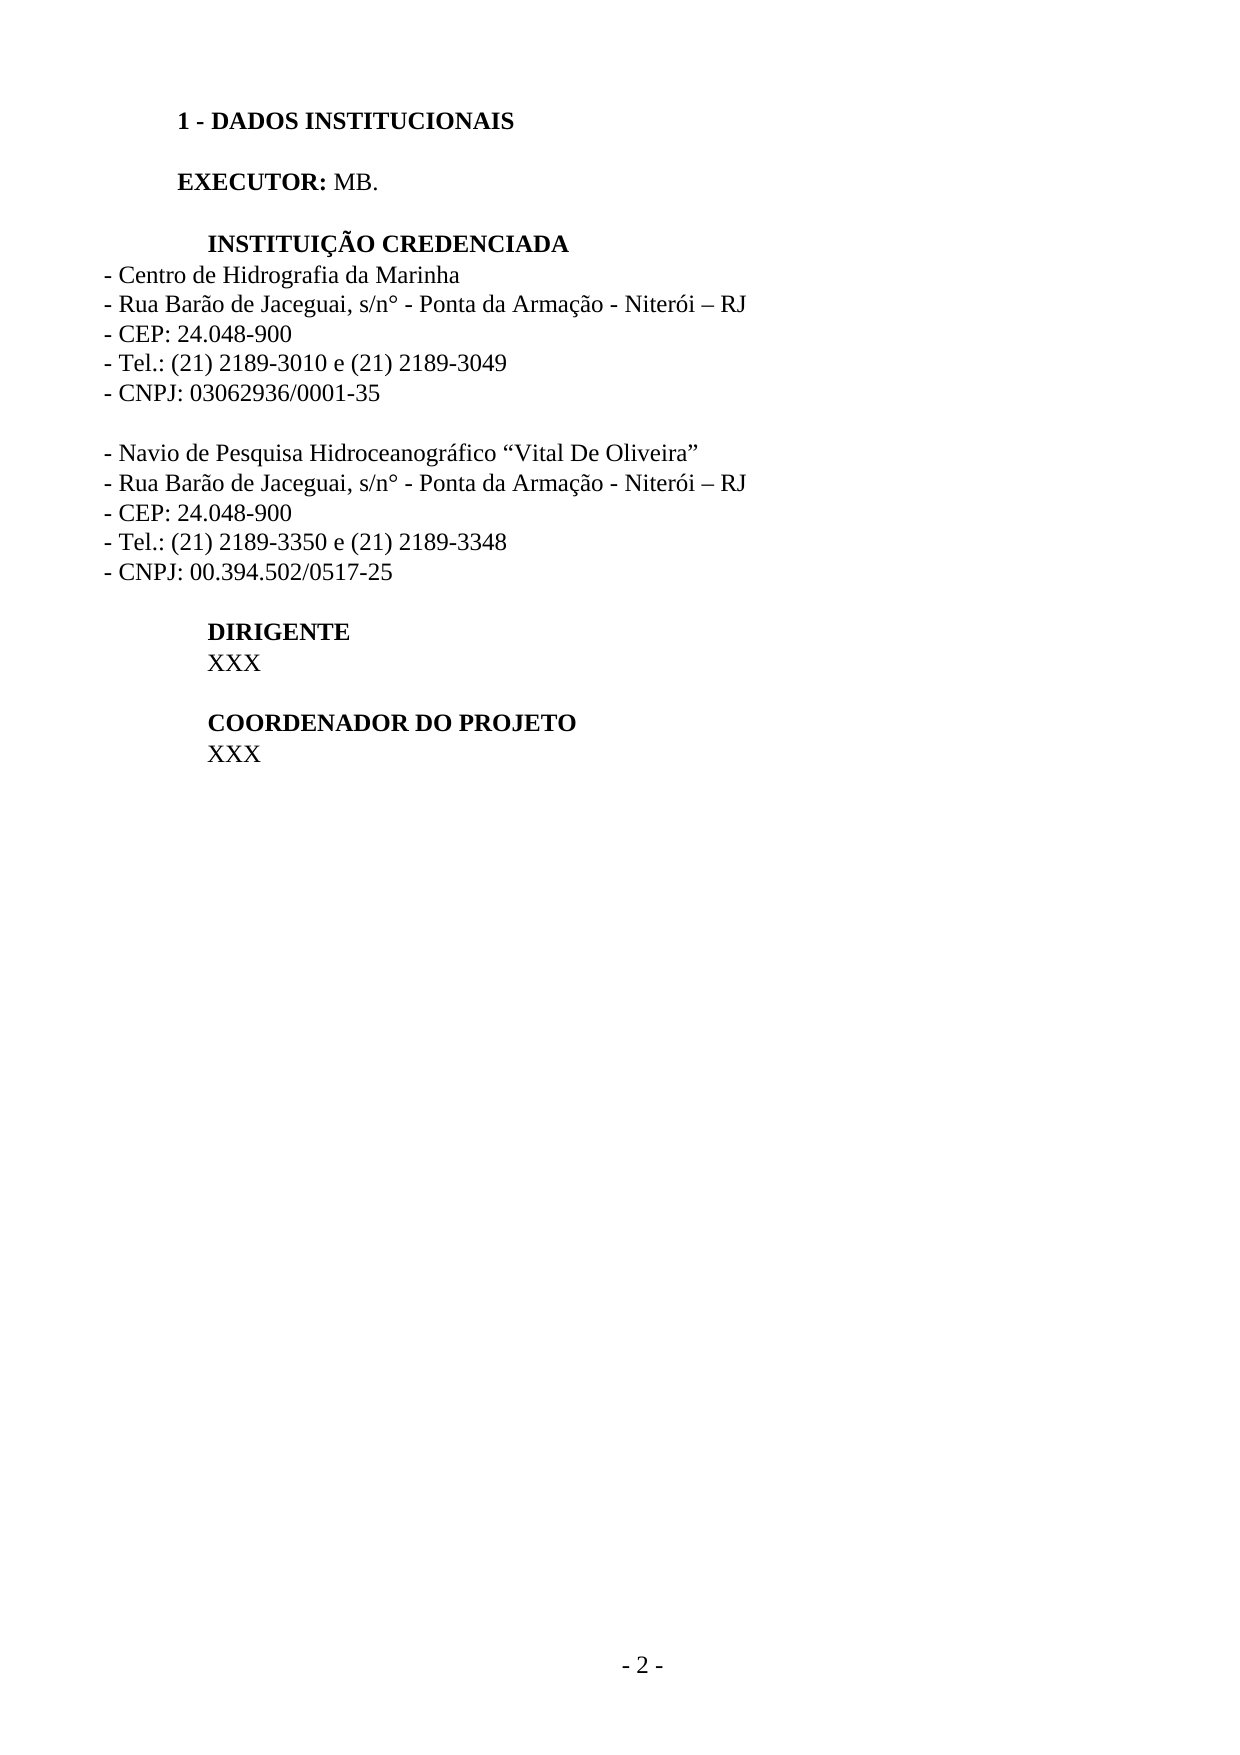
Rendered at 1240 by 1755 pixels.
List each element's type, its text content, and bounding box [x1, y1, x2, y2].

list Centro de Hidrografia da Marinha [104, 260, 1152, 288]
list CNPJ: 03062936/0001-35 [104, 378, 1152, 407]
subtitle INSTITUIÇÃO CREDENCIADA [207, 229, 1152, 258]
list Navio de Pesquisa Hidroceanográfico “Vital De Oliveira” [104, 438, 1152, 467]
text COORDENADOR DO PROJETO [207, 708, 1152, 737]
list Tel.: (21) 2189-3350 e (21) 2189-3348 [104, 527, 1152, 556]
text DIRIGENTE [207, 617, 1152, 646]
list CNPJ: 00.394.502/0517-25 [104, 557, 1152, 586]
text XXX [207, 739, 1152, 768]
list Tel.: (21) 2189-3010 e (21) 2189-3049 [104, 348, 1152, 377]
list CEP: 24.048-900 [104, 319, 1152, 348]
list CEP: 24.048-900 [104, 498, 1152, 526]
text 1 - DADOS INSTITUCIONAIS [177, 106, 1152, 134]
text EXECUTOR: MB. [177, 167, 1152, 196]
text XXX [207, 648, 1152, 677]
list Rua Barão de Jaceguai, s/n° - Ponta da Armação - Niterói – RJ [104, 289, 1152, 318]
list Rua Barão de Jaceguai, s/n° - Ponta da Armação - Niterói – RJ [104, 468, 1152, 497]
